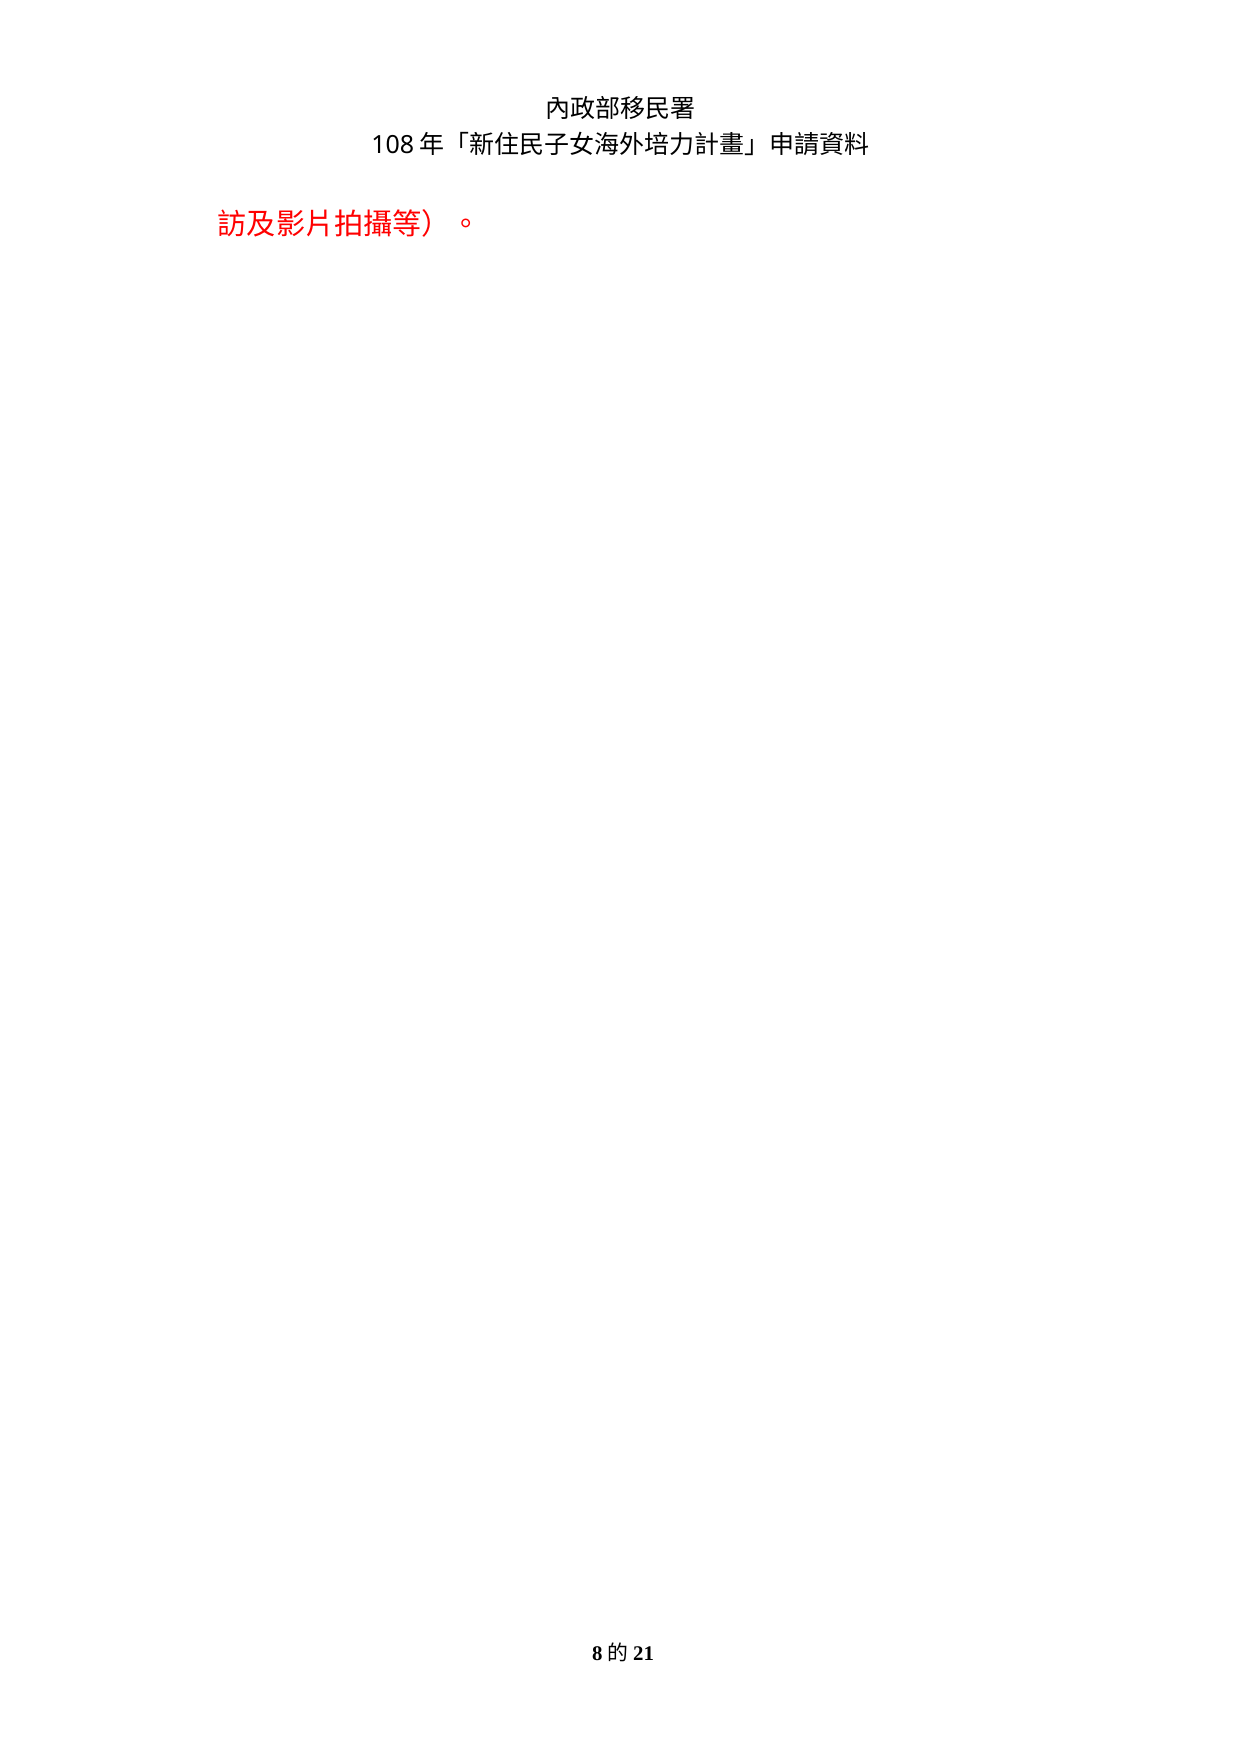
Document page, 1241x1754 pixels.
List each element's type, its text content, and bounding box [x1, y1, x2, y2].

text 訪及影片拍攝等）。 [136, 180, 1104, 242]
